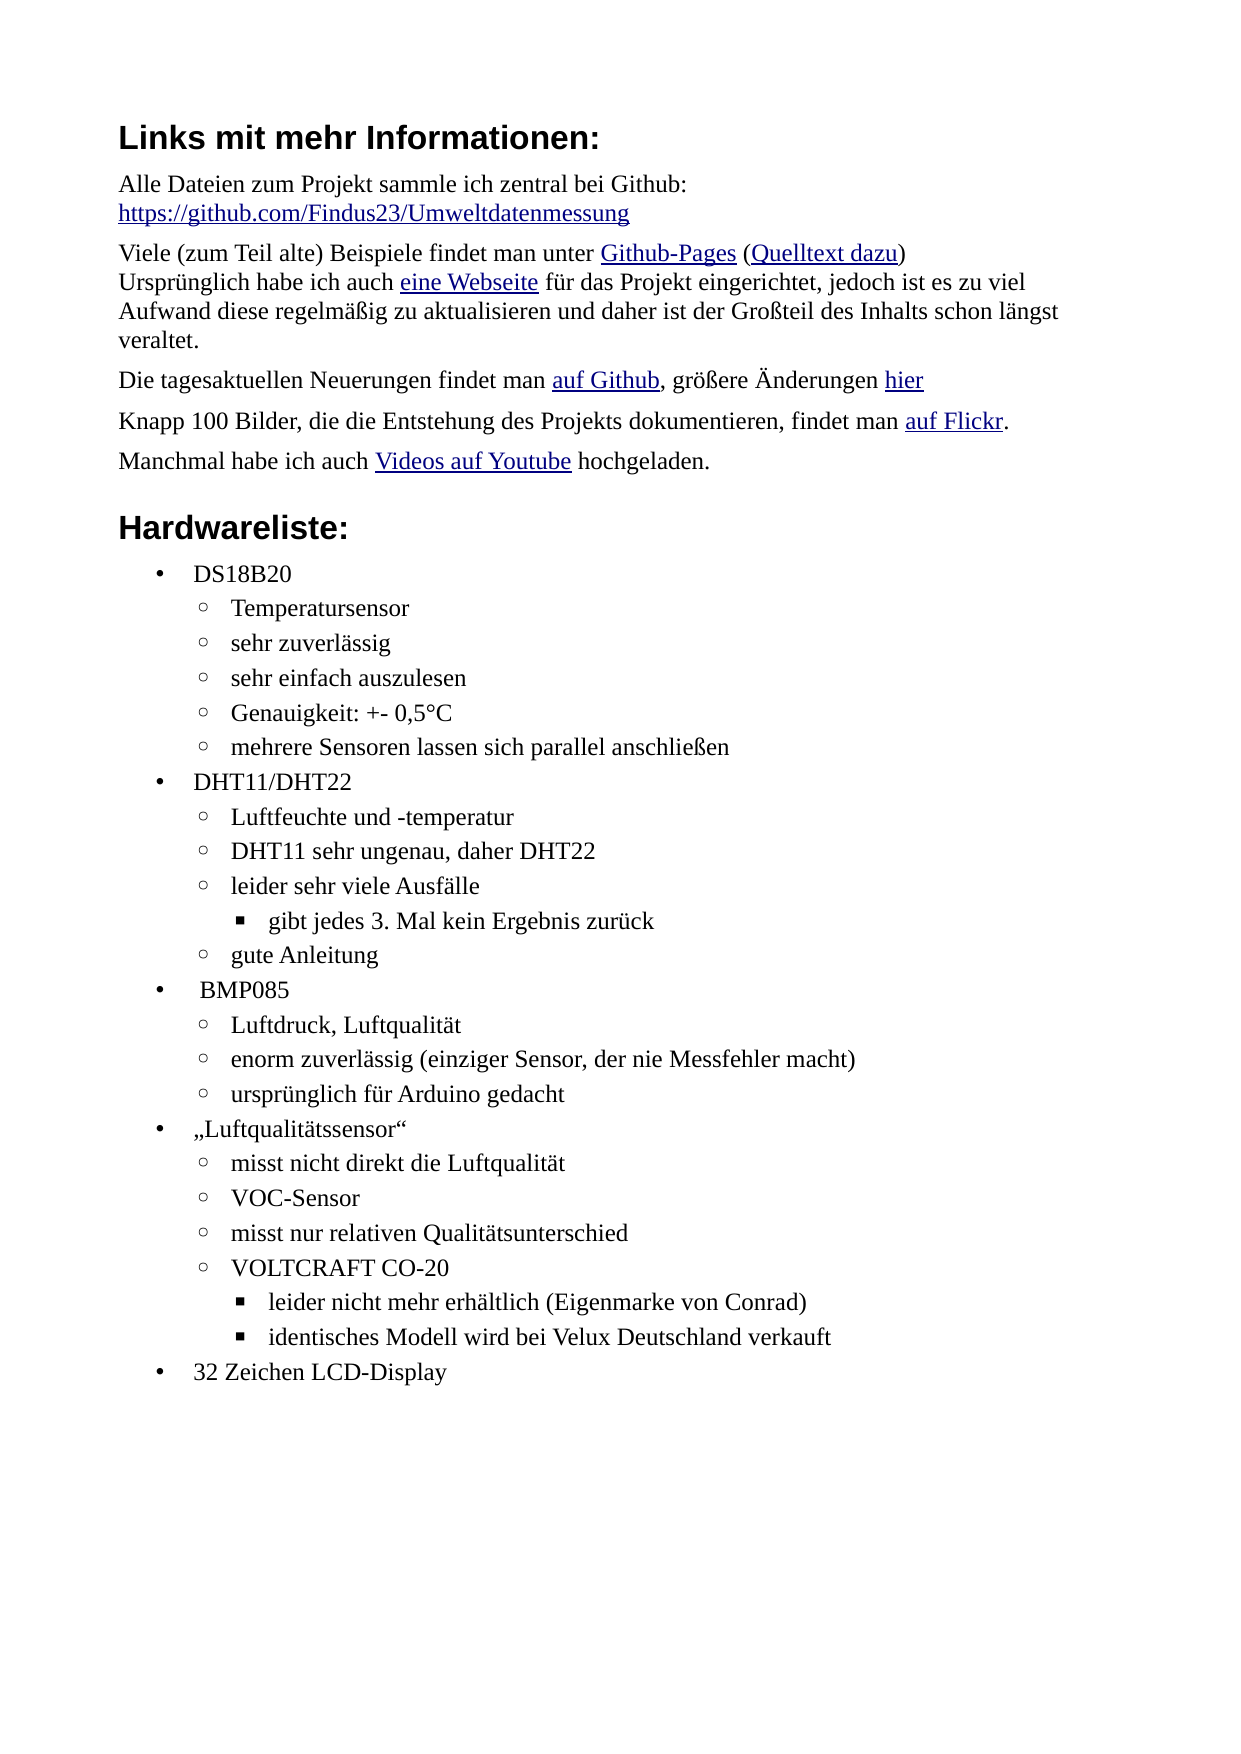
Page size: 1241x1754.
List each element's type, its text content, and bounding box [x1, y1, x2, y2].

list misst nicht direkt die Luftqualität [193, 1148, 1122, 1177]
list leider sehr viele Ausfälle [193, 871, 1122, 900]
text Knapp 100 Bilder, die die Entstehung des Projekts dokumentieren, findet man auf Flickr. [118, 406, 1122, 434]
subtitle Hardwareliste: [118, 508, 1122, 546]
list Genauigkeit: +- 0,5°C [193, 698, 1122, 726]
text Alle Dateien zum Projekt sammle ich zentral bei Github: https://github.com/Findus23/Umweltdatenmessung [118, 169, 1122, 227]
list VOC-Sensor [193, 1183, 1122, 1212]
text Viele (zum Teil alte) Beispiele findet man unter Github-Pages (Quelltext dazu) Ursprünglich habe ich auch eine Webseite für das Projekt eingerichtet, jedoch ist es zu viel Aufwand diese regelmäßig zu aktualisieren und daher ist der Großteil des Inhalts schon längst veraltet. [118, 238, 1122, 353]
list Luftdruck, Luftqualität [193, 1010, 1122, 1038]
list sehr einfach auszulesen [193, 663, 1122, 692]
list „Luftqualitätssensor“ [156, 1114, 1122, 1143]
list Temperatursensor [193, 593, 1122, 622]
list mehrere Sensoren lassen sich parallel anschließen [193, 732, 1122, 761]
list 32 Zeichen LCD-Display [156, 1357, 1122, 1385]
list misst nur relativen Qualitätsunterschied [193, 1218, 1122, 1247]
list BMP085 [156, 975, 1122, 1004]
list DHT11 sehr ungenau, daher DHT22 [193, 836, 1122, 865]
list VOLTCRAFT CO-20 [193, 1253, 1122, 1281]
list Luftfeuchte und -temperatur [193, 802, 1122, 830]
list gibt jedes 3. Mal kein Ergebnis zurück [231, 906, 1122, 934]
list DHT11/DHT22 [156, 767, 1122, 796]
list sehr zuverlässig [193, 628, 1122, 657]
list gute Anleitung [193, 940, 1122, 969]
text Manchmal habe ich auch Videos auf Youtube hochgeladen. [118, 446, 1122, 475]
list enorm zuverlässig (einziger Sensor, der nie Messfehler macht) [193, 1044, 1122, 1073]
subtitle Links mit mehr Informationen: [118, 118, 1122, 157]
list ursprünglich für Arduino gedacht [193, 1079, 1122, 1108]
text Die tagesaktuellen Neuerungen findet man auf Github, größere Änderungen hier [118, 365, 1122, 394]
list identisches Modell wird bei Velux Deutschland verkauft [231, 1322, 1122, 1351]
list DS18B20 [156, 559, 1122, 588]
list leider nicht mehr erhältlich (Eigenmarke von Conrad) [231, 1287, 1122, 1316]
